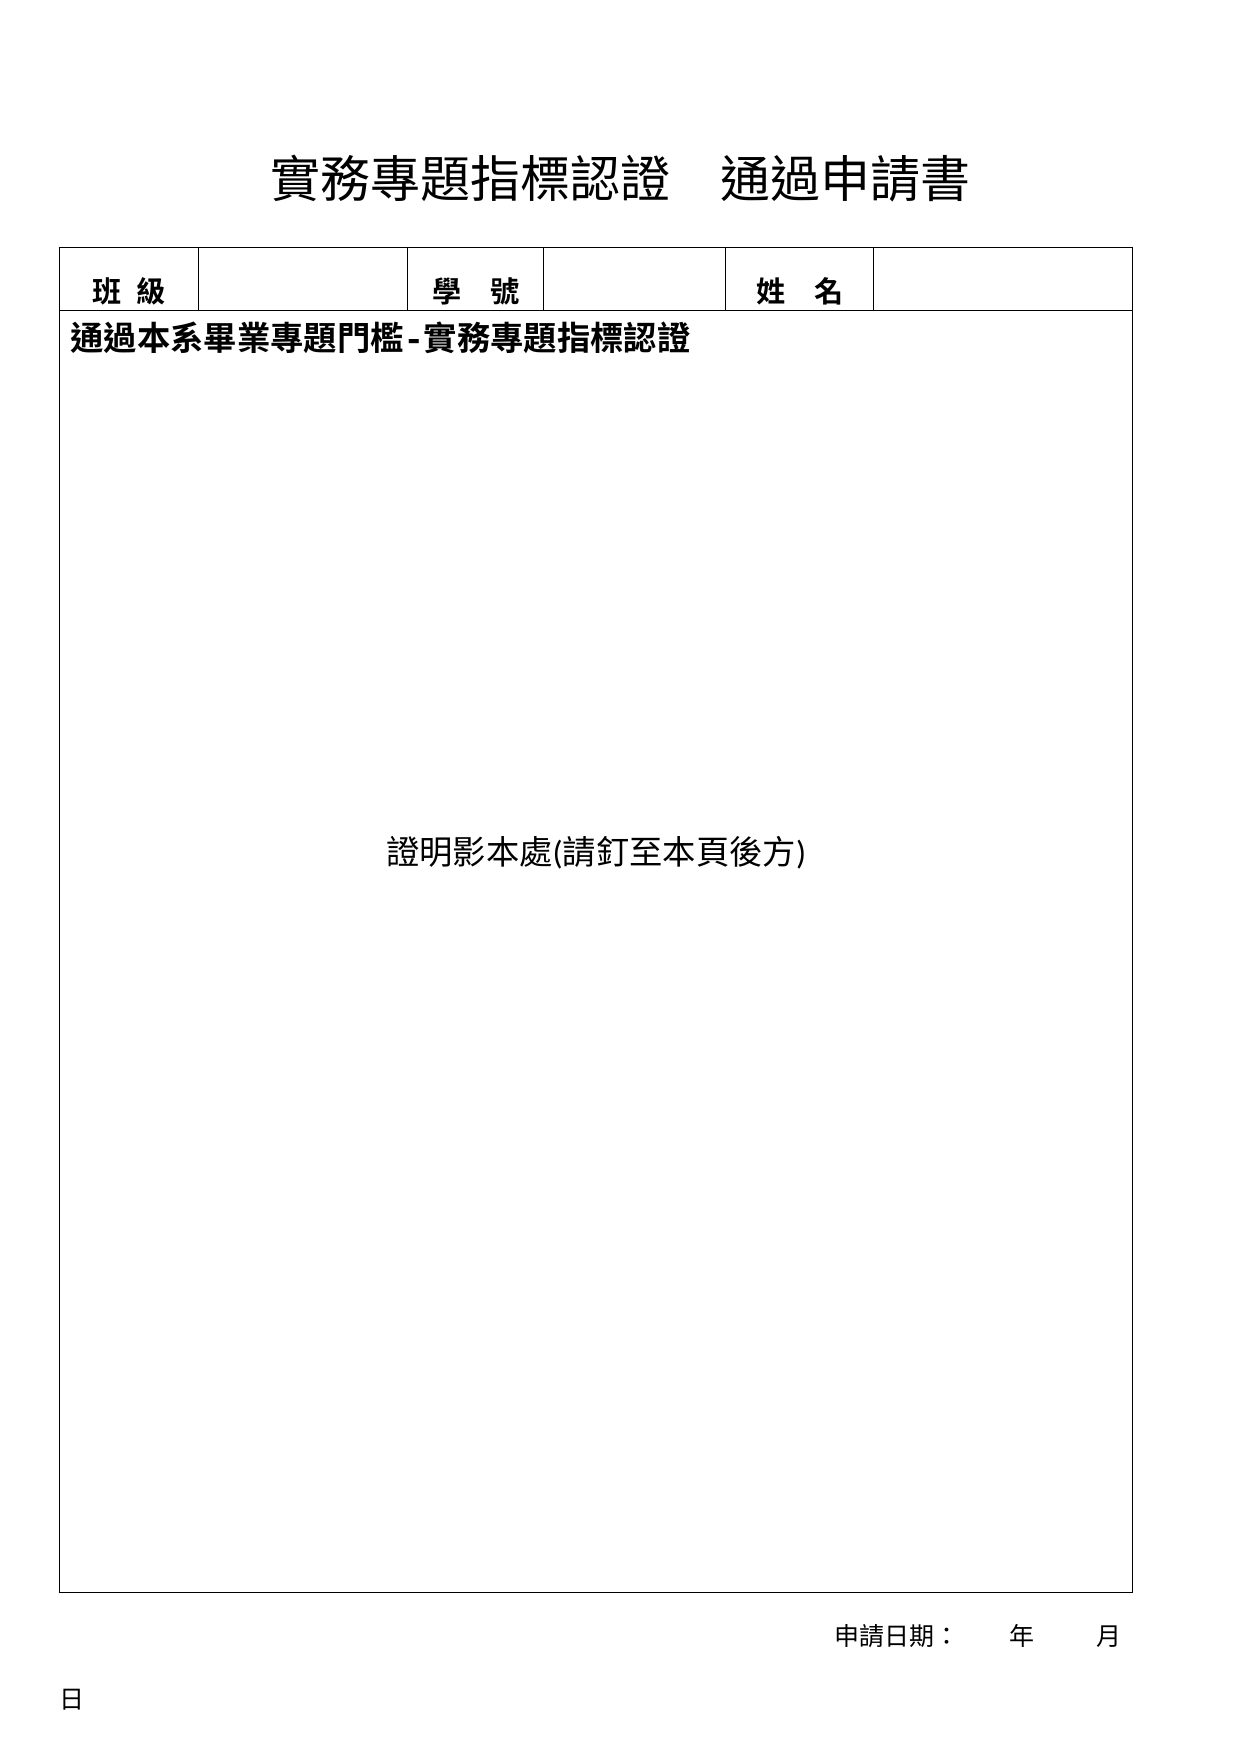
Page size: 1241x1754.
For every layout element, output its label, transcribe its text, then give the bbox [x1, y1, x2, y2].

table_header 學 號 [408, 248, 543, 310]
table_header [874, 248, 1132, 310]
text 實務專題指標認證 通過申請書 [59, 103, 1181, 228]
text 申請日期： 年 月 日 [59, 1593, 1181, 1718]
table_cell 通過本系畢業專題門檻-實務專題指標認證 證明影本處(請釘至本頁後方) [60, 311, 1132, 1592]
table_header [199, 248, 407, 310]
table_header 姓 名 [726, 248, 873, 310]
table_header [544, 248, 725, 310]
table_header 班 級 [60, 248, 198, 310]
